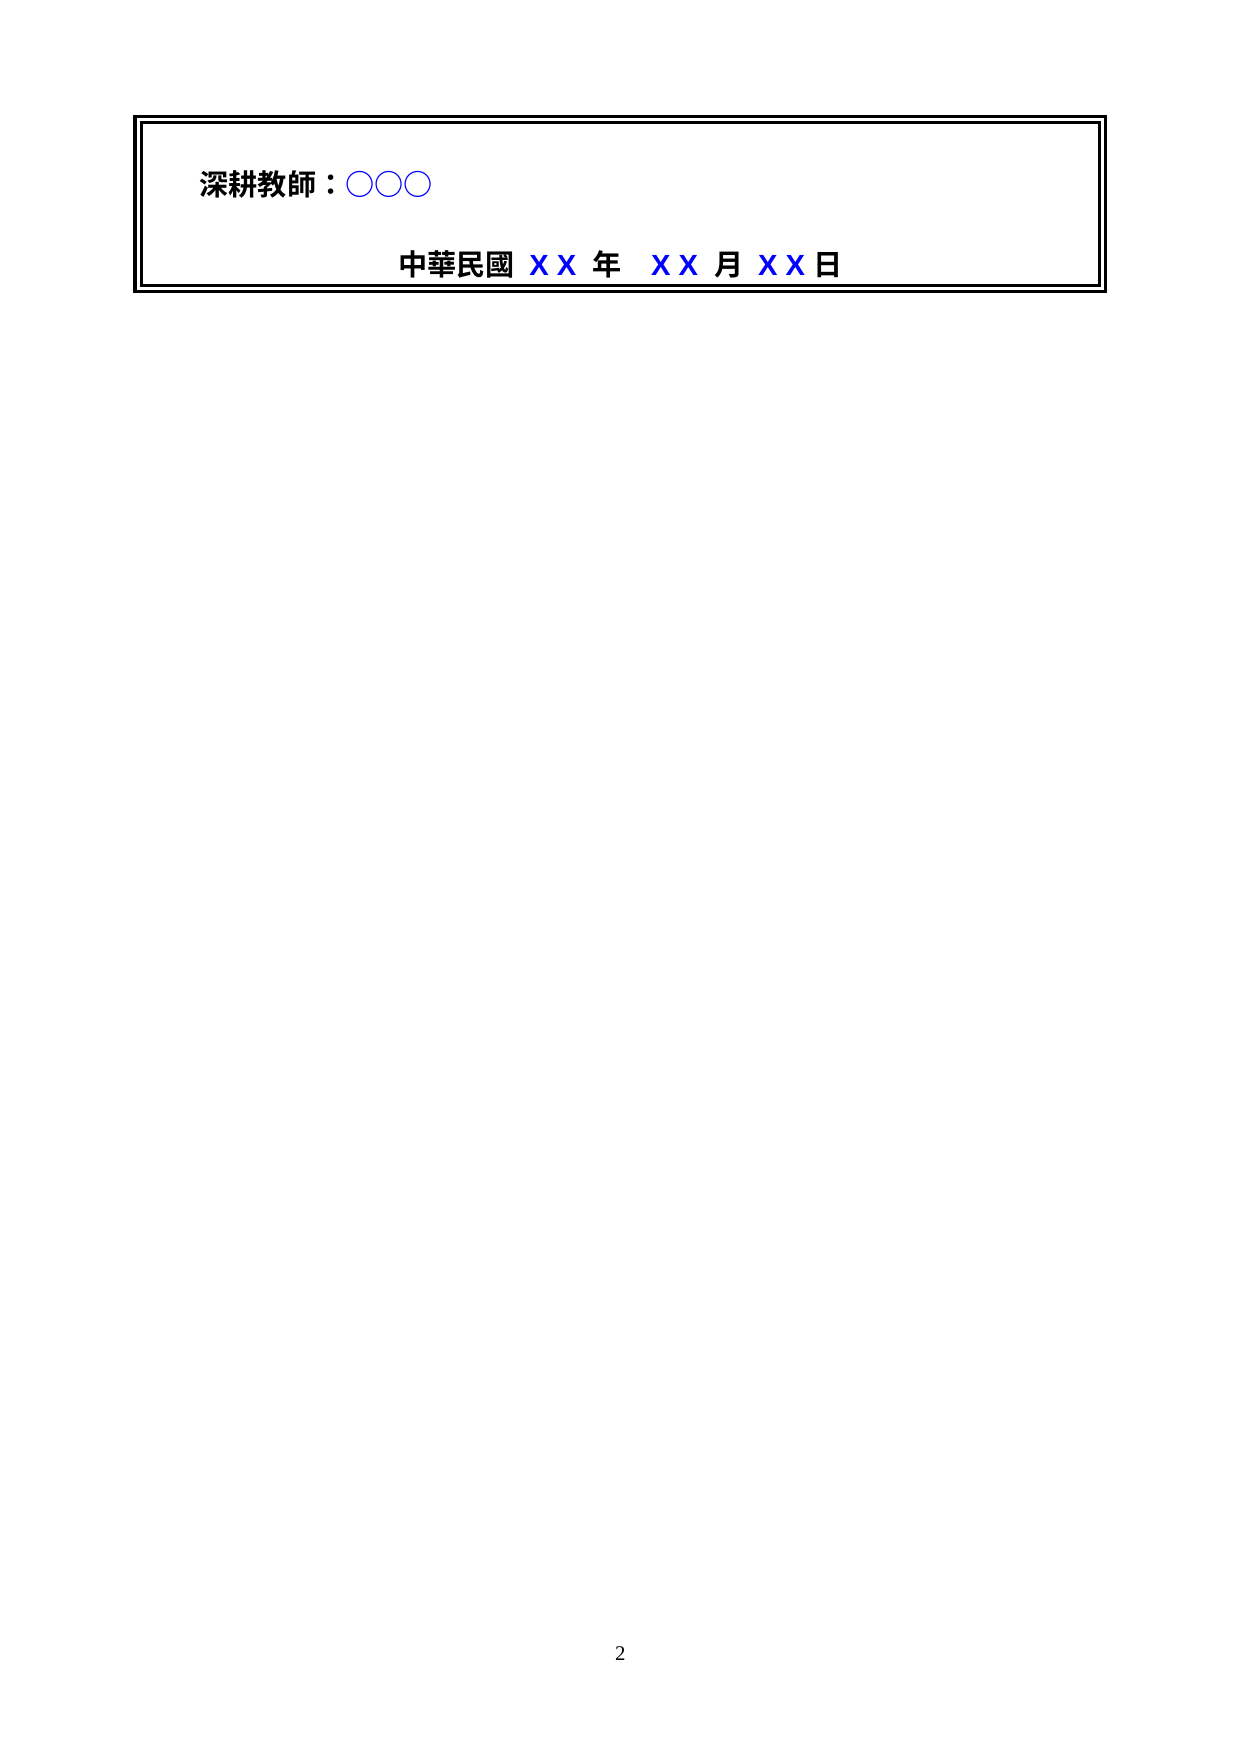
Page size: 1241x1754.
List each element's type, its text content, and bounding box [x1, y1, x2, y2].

table_header 深耕教師：○○○ 中華民國 X X 年 X X 月 X X 日 [138, 118, 1102, 284]
